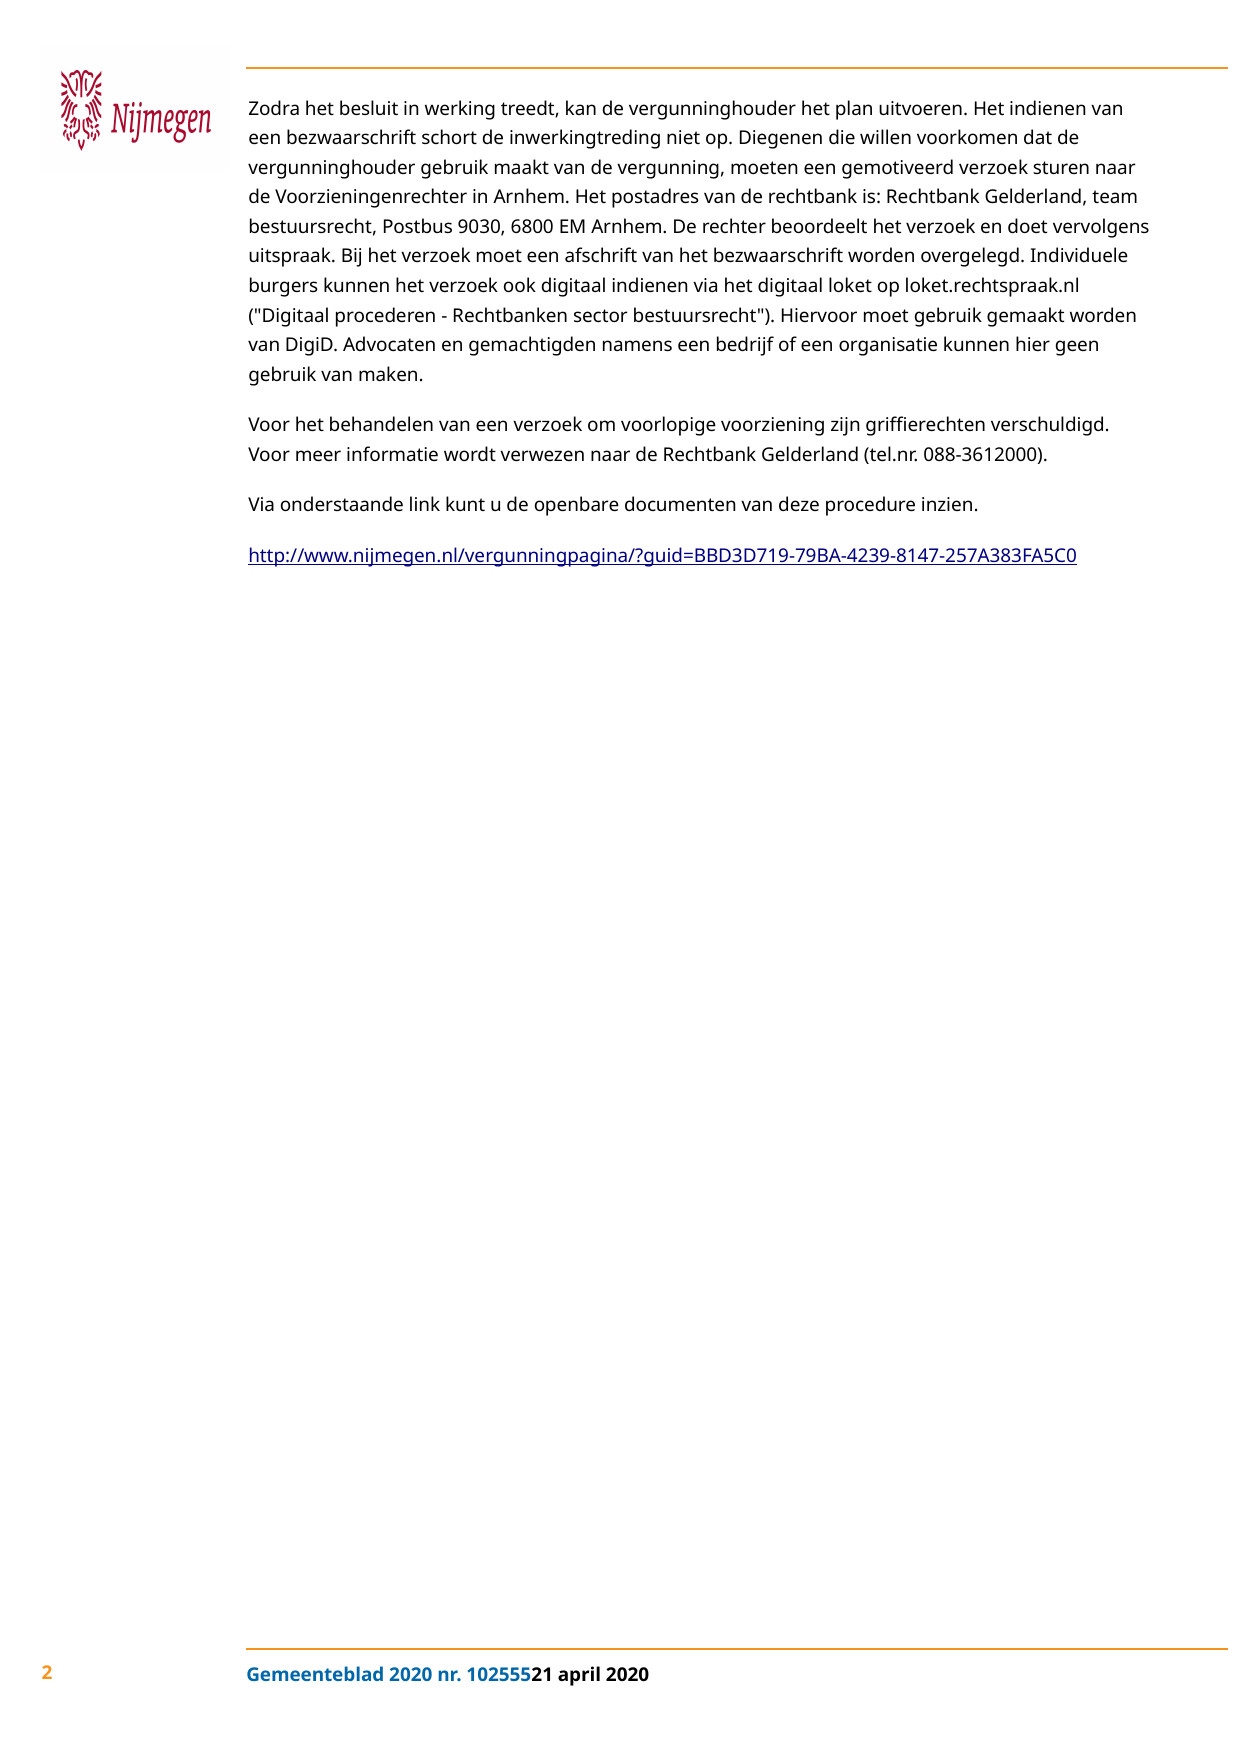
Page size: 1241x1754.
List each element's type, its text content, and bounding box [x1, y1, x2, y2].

text Via onderstaande link kunt u de openbare documenten van deze procedure inzien. [248, 491, 1152, 517]
text Zodra het besluit in werking treedt, kan de vergunninghouder het plan uitvoeren. Het indienen van een bezwaarschrift schort de inwerkingtreding niet op. Diegenen die willen voorkomen dat de vergunninghouder gebruik maakt van de vergunning, moeten een gemotiveerd verzoek sturen naar de Voorzieningenrechter in Arnhem. Het postadres van de rechtbank is: Rechtbank Gelderland, team bestuursrecht, Postbus 9030, 6800 EM Arnhem. De rechter beoordeelt het verzoek en doet vervolgens uitspraak. Bij het verzoek moet een afschrift van het bezwaarschrift worden overgelegd. Individuele burgers kunnen het verzoek ook digitaal indienen via het digitaal loket op loket.rechtspraak.nl ("Digitaal procederen - Rechtbanken sector bestuursrecht"). Hiervoor moet gebruik gemaakt worden van DigiD. Advocaten en gemachtigden namens een bedrijf of een organisatie kunnen hier geen gebruik van maken. [248, 95, 1152, 387]
text Voor het behandelen van een verzoek om voorlopige voorziening zijn griffierechten verschuldigd. Voor meer informatie wordt verwezen naar de Rechtbank Gelderland (tel.nr. 088-3612000). [248, 411, 1152, 467]
text http://www.nijmegen.nl/vergunningpagina/?guid=BBD3D719-79BA-4239-8147-257A383FA5C0 [248, 542, 1152, 568]
picture [41, 47, 231, 172]
